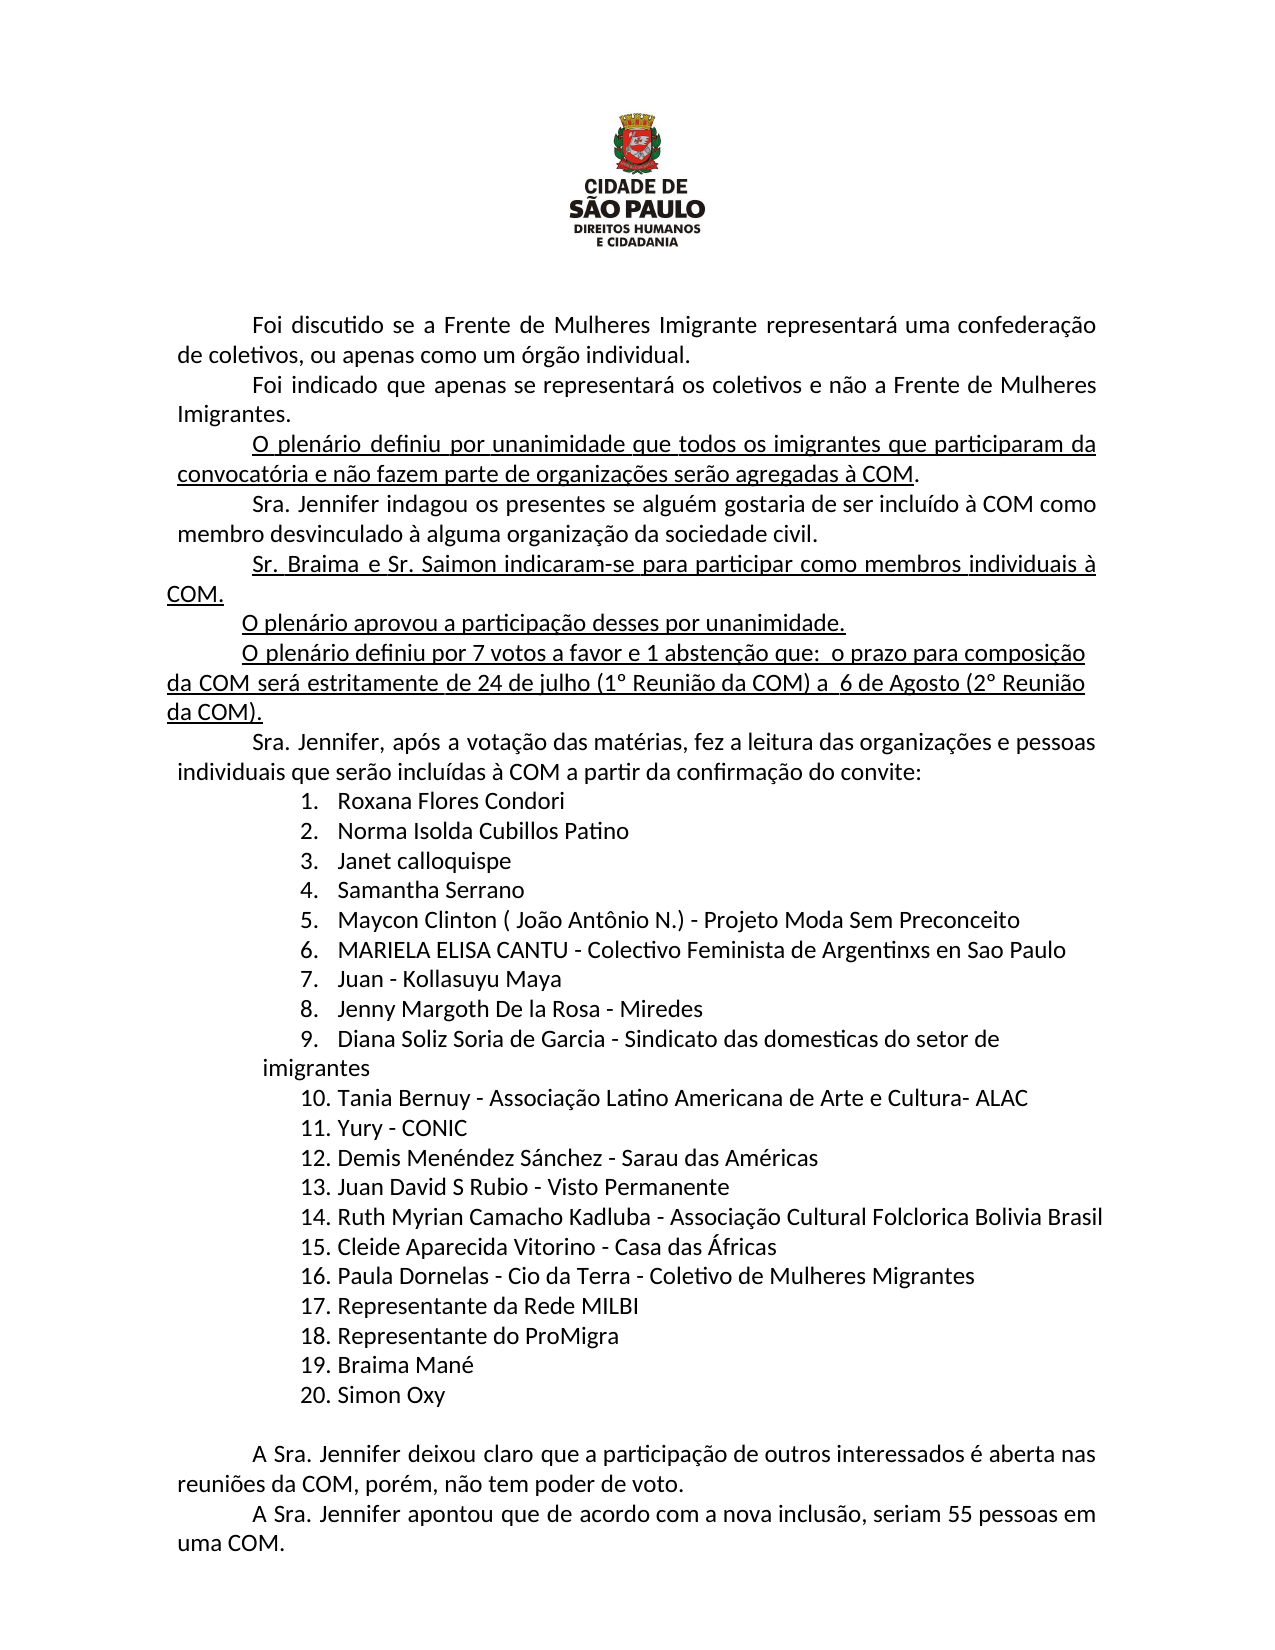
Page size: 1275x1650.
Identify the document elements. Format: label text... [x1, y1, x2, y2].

text A Sra. Jennifer apontou que de acordo com a nova inclusão, seriam 55 pessoas em uma COM. [177, 1498, 1108, 1558]
list Representante do ProMigra [225, 1320, 1108, 1350]
list Braima Mané [225, 1350, 1108, 1380]
list Cleide Aparecida Vitorino - Casa das Áfricas [225, 1231, 1108, 1261]
list Juan David S Rubio - Visto Permanente [225, 1172, 1108, 1202]
text Sra. Jennifer, após a votação das matérias, fez a leitura das organizações e pessoas individuais que serão incluídas à COM a partir da confirmação do convite: [177, 727, 1108, 786]
text Foi discutido se a Frente de Mulheres Imigrante representará uma confederação de coletivos, ou apenas como um órgão individual. [177, 310, 1108, 369]
list Samantha Serrano [225, 875, 1108, 905]
list Representante da Rede MILBI [225, 1291, 1108, 1320]
list Diana Soliz Soria de Garcia - Sindicato das domesticas do setor de imigrantes [225, 1023, 1108, 1083]
text O plenário aprovou a participação desses por unanimidade. [242, 607, 1108, 637]
list Roxana Flores Condori [225, 786, 1108, 816]
list Demis Menéndez Sánchez - Sarau das Américas [225, 1142, 1108, 1172]
list Yury - CONIC [225, 1112, 1108, 1142]
text Sra. Jennifer indagou os presentes se alguém gostaria de ser incluído à COM como membro desvinculado à alguma organização da sociedade civil. [177, 488, 1108, 548]
list MARIELA ELISA CANTU - Colectivo Feminista de Argentinxs en Sao Paulo [225, 934, 1108, 964]
text Sr. Braima e Sr. Saimon indicaram-se para participar como membros individuais à [252, 548, 1108, 578]
list Ruth Myrian Camacho Kadluba - Associação Cultural Folclorica Bolivia Brasil [225, 1202, 1108, 1231]
list Tania Bernuy - Associação Latino Americana de Arte e Cultura- ALAC [225, 1083, 1108, 1112]
text O plenário definiu por 7 votos a favor e 1 abstenção que: o prazo para composição [242, 637, 1108, 668]
text Foi indicado que apenas se representará os coletivos e não a Frente de Mulheres Imigrantes. [177, 369, 1108, 429]
text O plenário definiu por unanimidade que todos os imigrantes que participaram da convocatória e não fazem parte de organizações serão agregadas à COM. [177, 429, 1108, 488]
list Maycon Clinton ( João Antônio N.) - Projeto Moda Sem Preconceito [225, 905, 1108, 934]
list Paula Dornelas - Cio da Terra - Coletivo de Mulheres Migrantes [225, 1261, 1108, 1291]
text da COM será estritamente de 24 de julho (1º Reunião da COM) a 6 de Agosto (2º Reunião da COM). [167, 668, 1108, 727]
text COM. [167, 578, 235, 608]
text A Sra. Jennifer deixou claro que a participação de outros interessados é aberta nas reuniões da COM, porém, não tem poder de voto. [177, 1439, 1108, 1498]
list Norma Isolda Cubillos Patino [225, 816, 1108, 845]
list Janet calloquispe [225, 845, 1108, 875]
list Juan - Kollasuyu Maya [225, 964, 1108, 994]
list Jenny Margoth De la Rosa - Miredes [225, 994, 1108, 1023]
list Simon Oxy [225, 1380, 1108, 1410]
